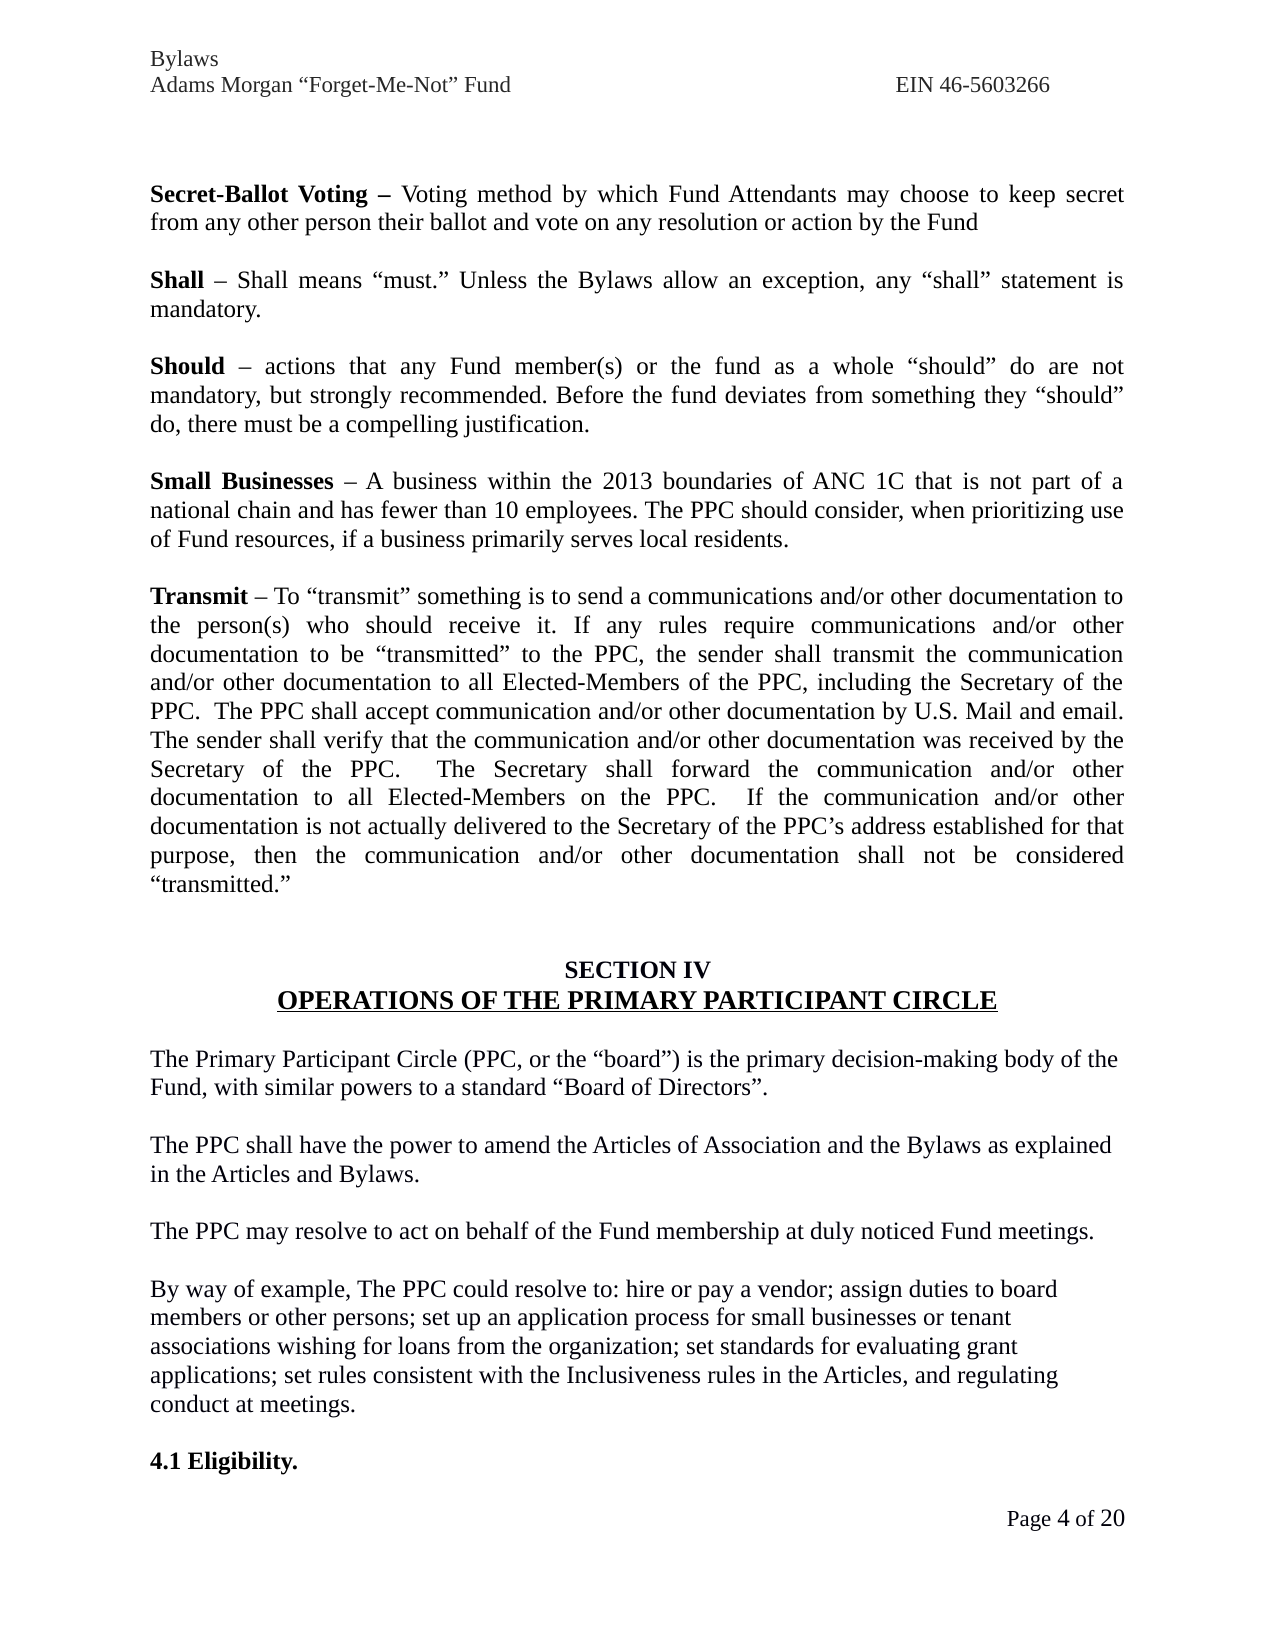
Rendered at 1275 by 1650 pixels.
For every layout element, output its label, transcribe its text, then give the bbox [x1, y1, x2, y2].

text The Primary Participant Circle (PPC, or the “board”) is the primary decision-making body of the Fund, with similar powers to a standard “Board of Directors”. [150, 1044, 1125, 1101]
text Transmit – To “transmit” something is to send a communications and/or other documentation to the person(s) who should receive it. If any rules require communications and/or other documentation to be “transmitted” to the PPC, the sender shall transmit the communication and/or other documentation to all Elected-Members of the PPC, including the Secretary of the PPC. The PPC shall accept communication and/or other documentation by U.S. Mail and email. The sender shall verify that the communication and/or other documentation was received by the Secretary of the PPC. The Secretary shall forward the communication and/or other documentation to all Elected-Members on the PPC. If the communication and/or other documentation is not actually delivered to the Secretary of the PPC’s address established for that purpose, then the communication and/or other documentation shall not be considered “transmitted.” [150, 581, 1125, 897]
text The PPC may resolve to act on behalf of the Fund membership at duly noticed Fund meetings. [150, 1216, 1125, 1245]
text OPERATIONS OF THE PRIMARY PARTICIPANT CIRCLE [150, 984, 1125, 1015]
text Shall – Shall means “must.” Unless the Bylaws allow an exception, any “shall” statement is mandatory. [150, 265, 1125, 322]
subtitle SECTION IV [150, 955, 1125, 984]
text By way of example, The PPC could resolve to: hire or pay a vendor; assign duties to board members or other persons; set up an application process for small businesses or tenant associations wishing for loans from the organization; set standards for evaluating grant applications; set rules consistent with the Inclusiveness rules in the Articles, and regulating conduct at meetings. [150, 1274, 1125, 1417]
text 4.1 Eligibility. [150, 1446, 1125, 1475]
text Should – actions that any Fund member(s) or the fund as a whole “should” do are not mandatory, but strongly recommended. Before the fund deviates from something they “should” do, there must be a compelling justification. [150, 351, 1125, 437]
text The PPC shall have the power to amend the Articles of Association and the Bylaws as explained in the Articles and Bylaws. [150, 1130, 1125, 1187]
text Secret-Ballot Voting – Voting method by which Fund Attendants may choose to keep secret from any other person their ballot and vote on any resolution or action by the Fund [150, 179, 1125, 236]
text Small Businesses – A business within the 2013 boundaries of ANC 1C that is not part of a national chain and has fewer than 10 employees. The PPC should consider, when prioritizing use of Fund resources, if a business primarily serves local residents. [150, 466, 1125, 552]
